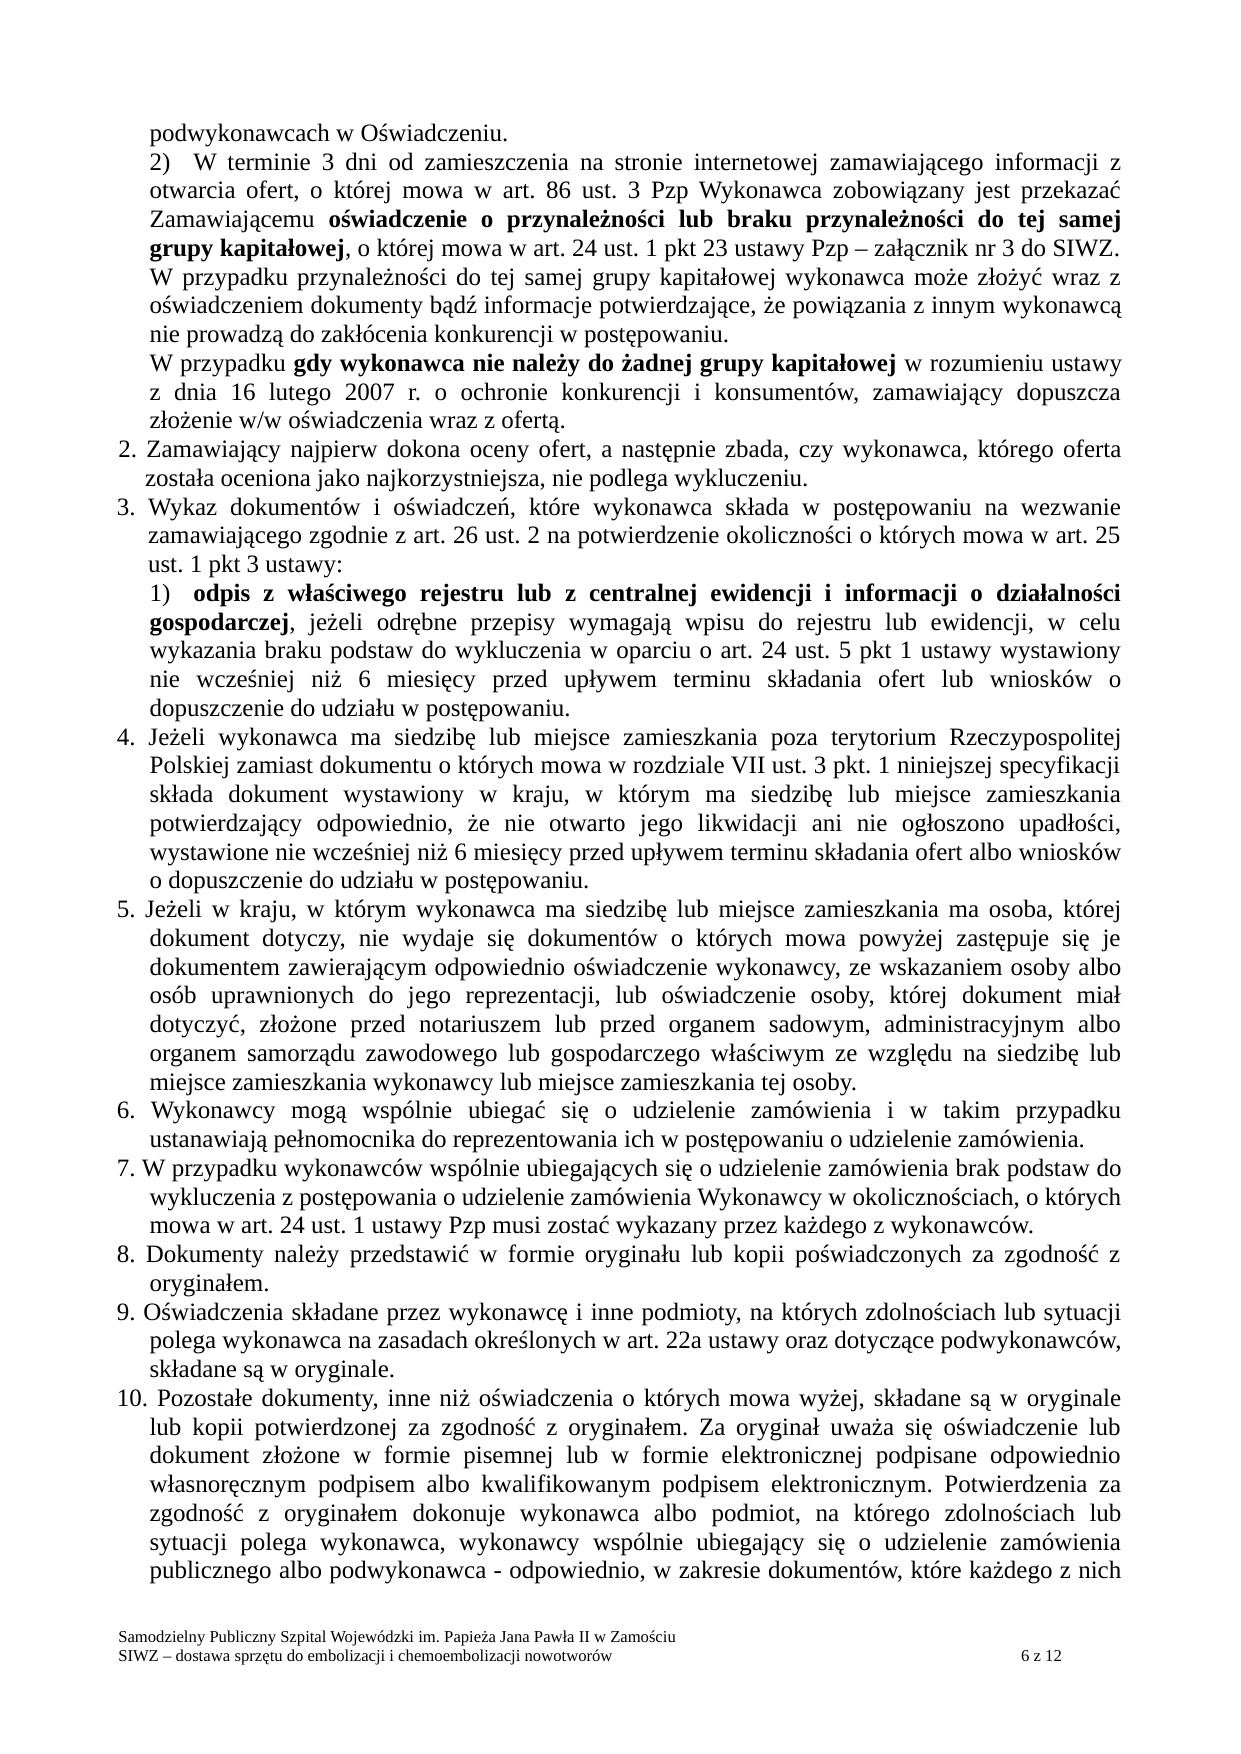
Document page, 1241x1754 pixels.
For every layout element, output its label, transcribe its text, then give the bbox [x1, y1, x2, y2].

list odpis z właściwego rejestru lub z centralnej ewidencji i informacji o działalności gospodarczej, jeżeli odrębne przepisy wymagają wpisu do rejestru lub ewidencji, w celu wykazania braku podstaw do wykluczenia w oparciu o art. 24 ust. 5 pkt 1 ustawy wystawiony nie wcześniej niż 6 miesięcy przed upływem terminu składania ofert lub wniosków o dopuszczenie do udziału w postępowaniu. [149, 578, 1122, 722]
text 10. Pozostałe dokumenty, inne niż oświadczenia o których mowa wyżej, składane są w oryginale lub kopii potwierdzonej za zgodność z oryginałem. Za oryginał uważa się oświadczenie lub dokument złożone w formie pisemnej lub w formie elektronicznej podpisane odpowiednio własnoręcznym podpisem albo kwalifikowanym podpisem elektronicznym. Potwierdzenia za zgodność z oryginałem dokonuje wykonawca albo podmiot, na którego zdolnościach lub sytuacji polega wykonawca, wykonawcy wspólnie ubiegający się o udzielenie zamówienia publicznego albo podwykonawca - odpowiednio, w zakresie dokumentów, które każdego z nich [117, 1383, 1122, 1584]
text 5. Jeżeli w kraju, w którym wykonawca ma siedzibę lub miejsce zamieszkania ma osoba, której dokument dotyczy, nie wydaje się dokumentów o których mowa powyżej zastępuje się je dokumentem zawierającym odpowiednio oświadczenie wykonawcy, ze wskazaniem osoby albo osób uprawnionych do jego reprezentacji, lub oświadczenie osoby, której dokument miał dotyczyć, złożone przed notariuszem lub przed organem sadowym, administracyjnym albo organem samorządu zawodowego lub gospodarczego właściwym ze względu na siedzibę lub miejsce zamieszkania wykonawcy lub miejsce zamieszkania tej osoby. [117, 894, 1122, 1096]
text podwykonawcach w Oświadczeniu. [148, 118, 1122, 147]
text 4. Jeżeli wykonawca ma siedzibę lub miejsce zamieszkania poza terytorium Rzeczypospolitej Polskiej zamiast dokumentu o których mowa w rozdziale VII ust. 3 pkt. 1 niniejszej specyfikacji składa dokument wystawiony w kraju, w którym ma siedzibę lub miejsce zamieszkania potwierdzający odpowiednio, że nie otwarto jego likwidacji ani nie ogłoszono upadłości, wystawione nie wcześniej niż 6 miesięcy przed upływem terminu składania ofert albo wniosków o dopuszczenie do udziału w postępowaniu. [117, 722, 1122, 894]
text 8. Dokumenty należy przedstawić w formie oryginału lub kopii poświadczonych za zgodność z oryginałem. [117, 1239, 1122, 1297]
list W terminie 3 dni od zamieszczenia na stronie internetowej zamawiającego informacji z otwarcia ofert, o której mowa w art. 86 ust. 3 Pzp Wykonawca zobowiązany jest przekazać Zamawiającemu oświadczenie o przynależności lub braku przynależności do tej samej grupy kapitałowej, o której mowa w art. 24 ust. 1 pkt 23 ustawy Pzp – załącznik nr 3 do SIWZ. W przypadku przynależności do tej samej grupy kapitałowej wykonawca może złożyć wraz z oświadczeniem dokumenty bądź informacje potwierdzające, że powiązania z innym wykonawcą nie prowadzą do zakłócenia konkurencji w postępowaniu. [149, 147, 1122, 348]
text 7. W przypadku wykonawców wspólnie ubiegających się o udzielenie zamówienia brak podstaw do wykluczenia z postępowania o udzielenie zamówienia Wykonawcy w okolicznościach, o których mowa w art. 24 ust. 1 ustawy Pzp musi zostać wykazany przez każdego z wykonawców. [117, 1153, 1122, 1239]
text 6. Wykonawcy mogą wspólnie ubiegać się o udzielenie zamówienia i w takim przypadku ustanawiają pełnomocnika do reprezentowania ich w postępowaniu o udzielenie zamówienia. [117, 1096, 1122, 1153]
text 2. Zamawiający najpierw dokona oceny ofert, a następnie zbada, czy wykonawca, którego oferta została oceniona jako najkorzystniejsza, nie podlega wykluczeniu. [118, 434, 1122, 492]
text 3. Wykaz dokumentów i oświadczeń, które wykonawca składa w postępowaniu na wezwanie zamawiającego zgodnie z art. 26 ust. 2 na potwierdzenie okoliczności o których mowa w art. 25 ust. 1 pkt 3 ustawy: [117, 492, 1122, 578]
text W przypadku gdy wykonawca nie należy do żadnej grupy kapitałowej w rozumieniu ustawy z dnia 16 lutego 2007 r. o ochronie konkurencji i konsumentów, zamawiający dopuszcza złożenie w/w oświadczenia wraz z ofertą. [149, 348, 1122, 434]
text 9. Oświadczenia składane przez wykonawcę i inne podmioty, na których zdolnościach lub sytuacji polega wykonawca na zasadach określonych w art. 22a ustawy oraz dotyczące podwykonawców, składane są w oryginale. [117, 1297, 1122, 1383]
